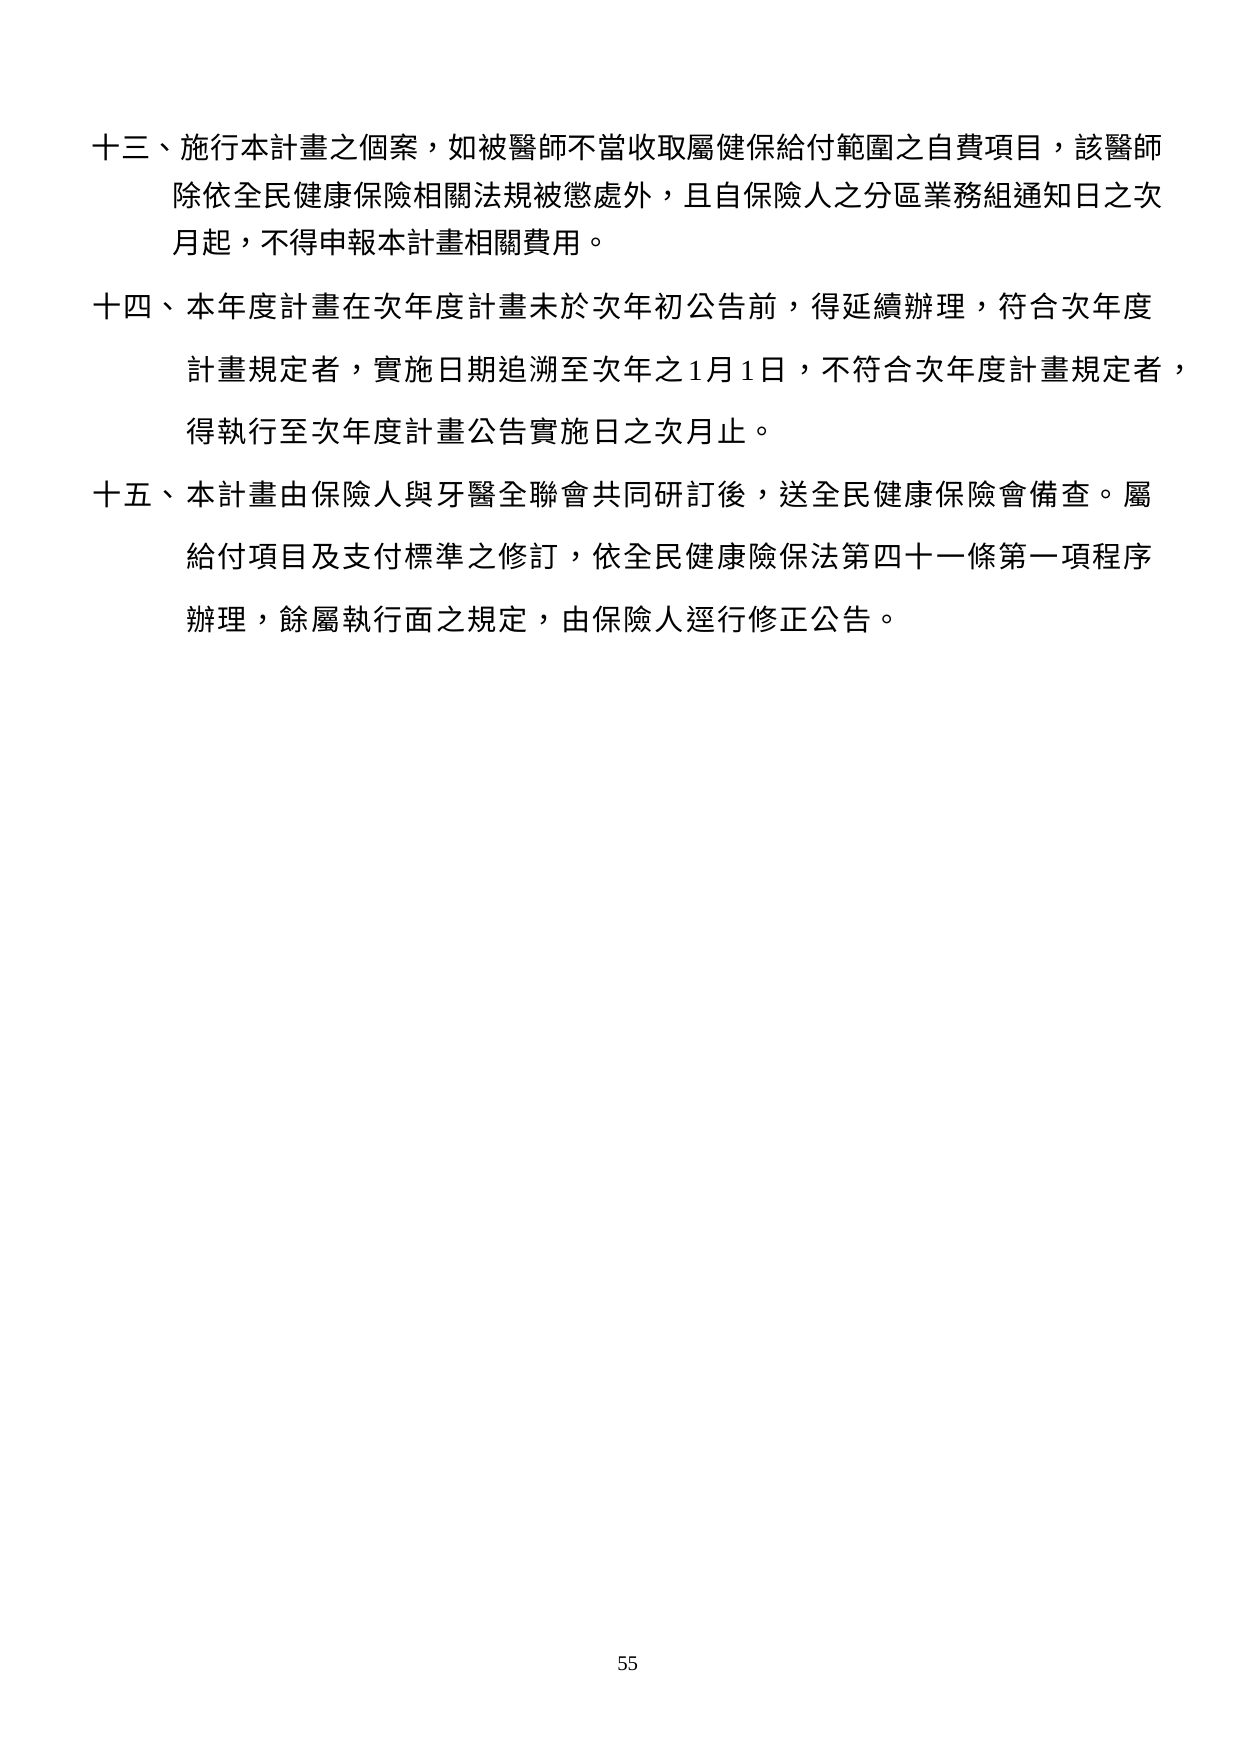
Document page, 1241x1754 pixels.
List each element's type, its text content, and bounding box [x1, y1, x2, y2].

text 十五、本計畫由保險人與牙醫全聯會共同研訂後，送全民健康保險會備查。屬給付項目及支付標準之修訂，依全民健康險保法第四十一條第一項程序辦理，餘屬執行面之規定，由保險人逕行修正公告。 [91, 451, 1164, 638]
text 十四、本年度計畫在次年度計畫未於次年初公告前，得延續辦理，符合次年度計畫規定者，實施日期追溯至次年之1月1日，不符合次年度計畫規定者，得執行至次年度計畫公告實施日之次月止。 [91, 263, 1164, 451]
text 十三、施行本計畫之個案，如被醫師不當收取屬健保給付範圍之自費項目，該醫師除依全民健康保險相關法規被懲處外，且自保險人之分區業務組通知日之次月起，不得申報本計畫相關費用。 [91, 120, 1164, 263]
